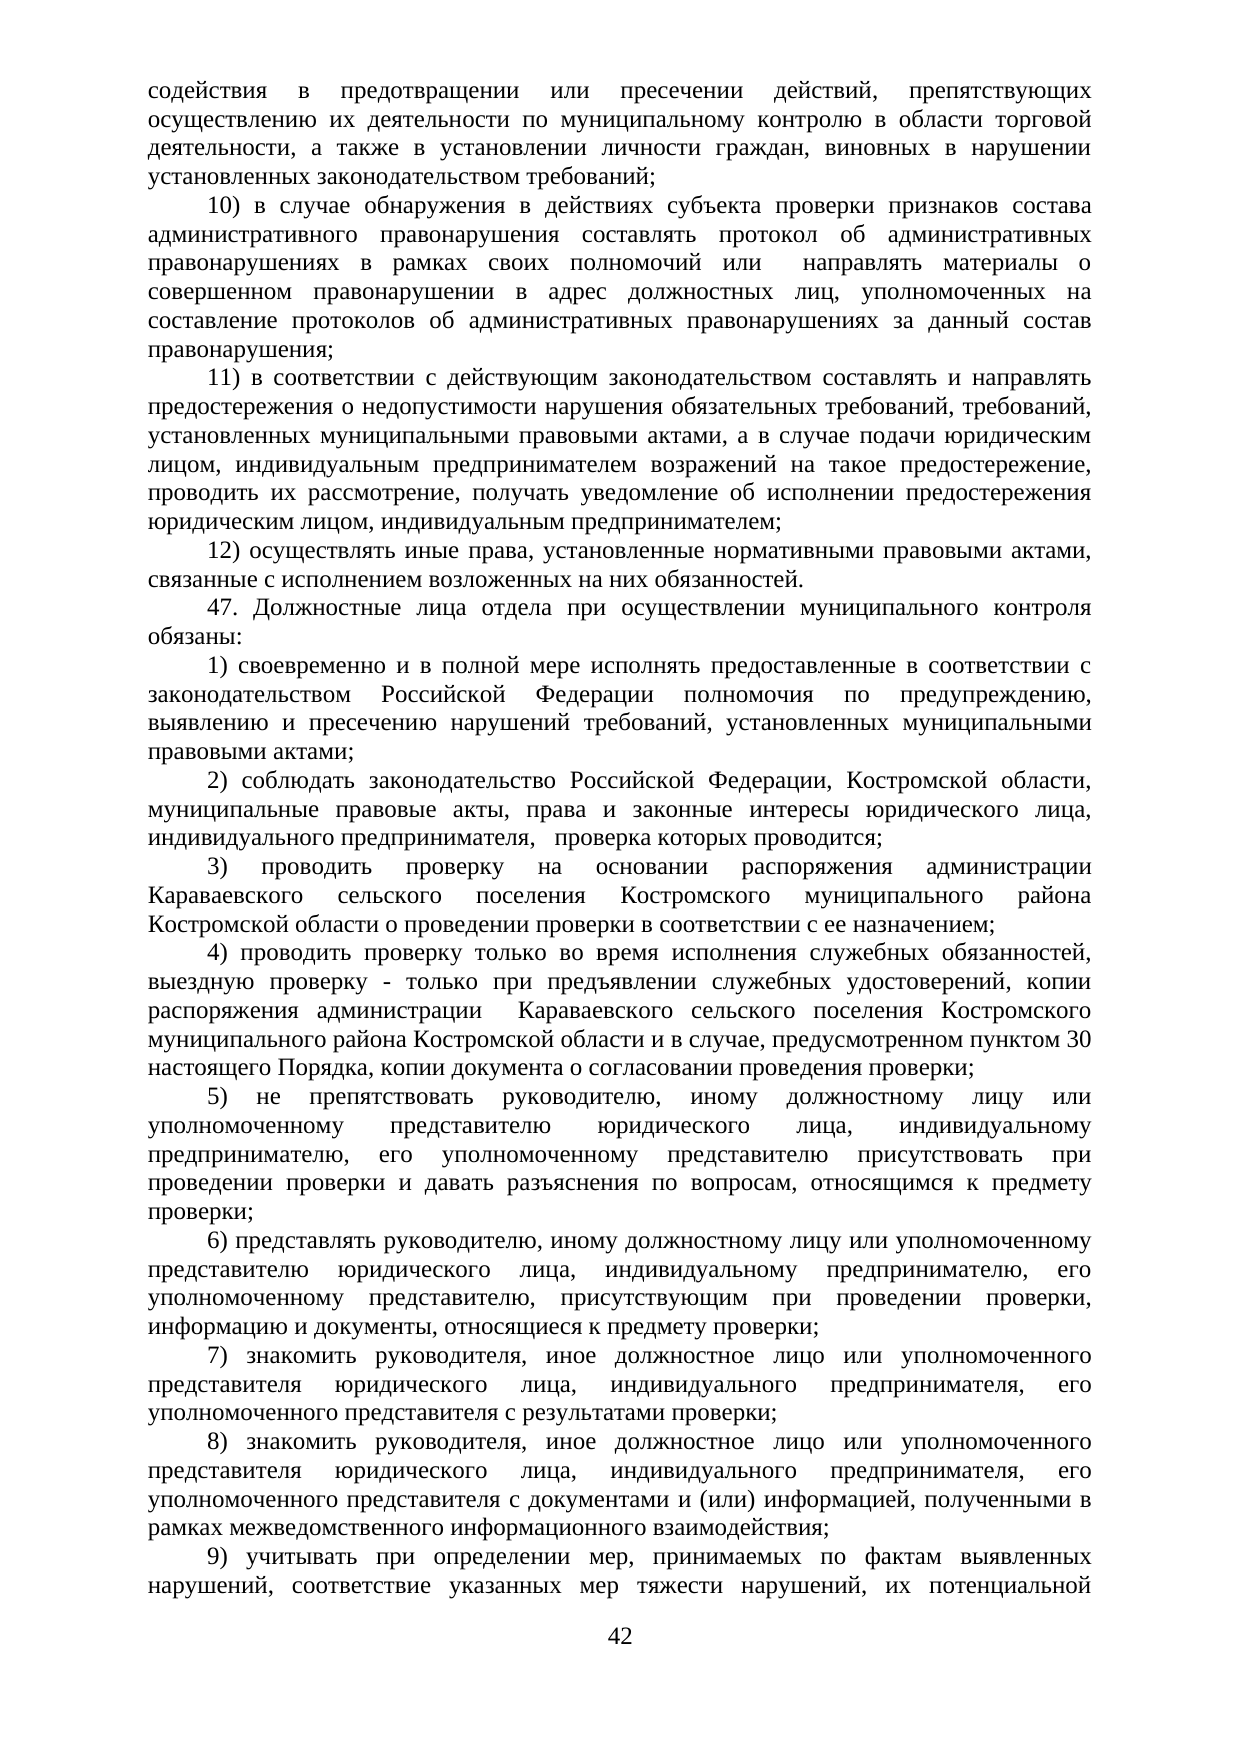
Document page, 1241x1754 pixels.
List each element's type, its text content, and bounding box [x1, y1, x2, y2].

text 9) учитывать при определении мер, принимаемых по фактам выявленных нарушений, соответствие указанных мер тяжести нарушений, их потенциальной [148, 1541, 1092, 1599]
text 7) знакомить руководителя, иное должностное лицо или уполномоченного представителя юридического лица, индивидуального предпринимателя, его уполномоченного представителя с результатами проверки; [148, 1340, 1092, 1426]
text 2) соблюдать законодательство Российской Федерации, Костромской области, муниципальные правовые акты, права и законные интересы юридического лица, индивидуального предпринимателя, проверка которых проводится; [148, 765, 1092, 851]
text 11) в соответствии с действующим законодательством составлять и направлять предостережения о недопустимости нарушения обязательных требований, требований, установленных муниципальными правовыми актами, а в случае подачи юридическим лицом, индивидуальным предпринимателем возражений на такое предостережение, проводить их рассмотрение, получать уведомление об исполнении предостережения юридическим лицом, индивидуальным предпринимателем; [148, 362, 1092, 535]
text 8) знакомить руководителя, иное должностное лицо или уполномоченного представителя юридического лица, индивидуального предпринимателя, его уполномоченного представителя с документами и (или) информацией, полученными в рамках межведомственного информационного взаимодействия; [148, 1426, 1092, 1541]
text 4) проводить проверку только во время исполнения служебных обязанностей, выездную проверку - только при предъявлении служебных удостоверений, копии распоряжения администрации Караваевского сельского поселения Костромского муниципального района Костромской области и в случае, предусмотренном пунктом 30 настоящего Порядка, копии документа о согласовании проведения проверки; [148, 937, 1092, 1081]
text 3) проводить проверку на основании распоряжения администрации Караваевского сельского поселения Костромского муниципального района Костромской области о проведении проверки в соответствии с ее назначением; [148, 851, 1092, 937]
text содействия в предотвращении или пресечении действий, препятствующих осуществлению их деятельности по муниципальному контролю в области торговой деятельности, а также в установлении личности граждан, виновных в нарушении установленных законодательством требований; [148, 75, 1092, 190]
text 6) представлять руководителю, иному должностному лицу или уполномоченному представителю юридического лица, индивидуальному предпринимателю, его уполномоченному представителю, присутствующим при проведении проверки, информацию и документы, относящиеся к предмету проверки; [148, 1225, 1092, 1340]
text 1) своевременно и в полной мере исполнять предоставленные в соответствии с законодательством Российской Федерации полномочия по предупреждению, выявлению и пресечению нарушений требований, установленных муниципальными правовыми актами; [148, 650, 1092, 765]
text 47. Должностные лица отдела при осуществлении муниципального контроля обязаны: [148, 592, 1092, 650]
text 10) в случае обнаружения в действиях субъекта проверки признаков состава административного правонарушения составлять протокол об административных правонарушениях в рамках своих полномочий или направлять материалы о совершенном правонарушении в адрес должностных лиц, уполномоченных на составление протоколов об административных правонарушениях за данный состав правонарушения; [148, 190, 1092, 362]
text 5) не препятствовать руководителю, иному должностному лицу или уполномоченному представителю юридического лица, индивидуальному предпринимателю, его уполномоченному представителю присутствовать при проведении проверки и давать разъяснения по вопросам, относящимся к предмету проверки; [148, 1081, 1092, 1225]
text 12) осуществлять иные права, установленные нормативными правовыми актами, связанные с исполнением возложенных на них обязанностей. [148, 535, 1092, 592]
